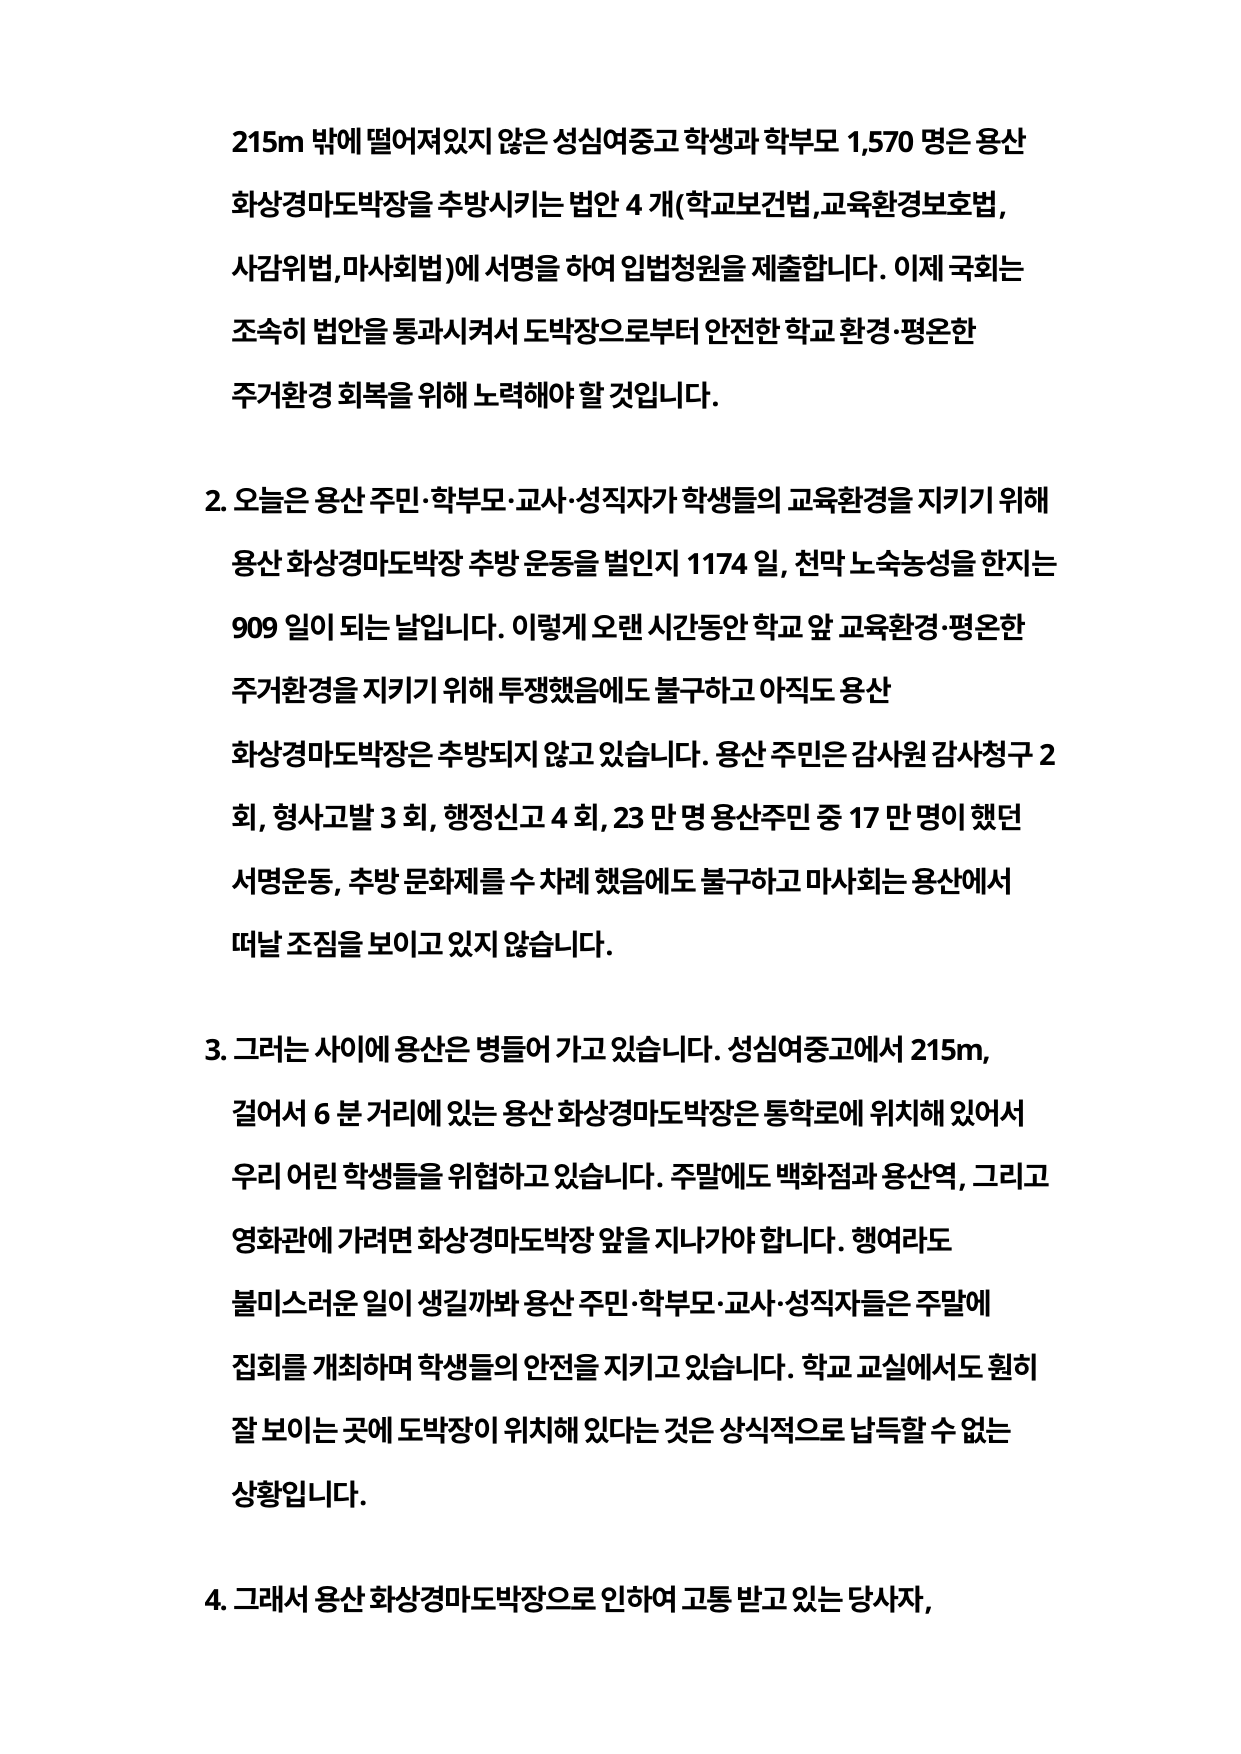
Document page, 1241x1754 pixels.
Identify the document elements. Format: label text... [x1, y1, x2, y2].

text 215m 밖에 떨어져있지 않은 성심여중고 학생과 학부모 1,570명은 용산 화상경마도박장을 추방시키는 법안 4개(학교보건법,교육환경보호법,사감위법,마사회법)에 서명을 하여 입법청원을 제출합니다. 이제 국회는 조속히 법안을 통과시켜서 도박장으로부터 안전한 학교 환경·평온한 주거환경 회복을 위해 노력해야 할 것입니다. [204, 118, 1063, 415]
text 3. 그러는 사이에 용산은 병들어 가고 있습니다. 성심여중고에서 215m, 걸어서 6분 거리에 있는 용산 화상경마도박장은 통학로에 위치해 있어서 우리 어린 학생들을 위협하고 있습니다. 주말에도 백화점과 용산역, 그리고 영화관에 가려면 화상경마도박장 앞을 지나가야 합니다. 행여라도 불미스러운 일이 생길까봐 용산 주민·학부모·교사·성직자들은 주말에 집회를 개최하며 학생들의 안전을 지키고 있습니다. 학교 교실에서도 훤히 잘 보이는 곳에 도박장이 위치해 있다는 것은 상식적으로 납득할 수 없는 상황입니다. [204, 1027, 1063, 1514]
text 2. 오늘은 용산 주민·학부모·교사·성직자가 학생들의 교육환경을 지키기 위해 용산 화상경마도박장 추방 운동을 벌인지 1174일, 천막 노숙농성을 한지는 909일이 되는 날입니다. 이렇게 오랜 시간동안 학교 앞 교육환경·평온한 주거환경을 지키기 위해 투쟁했음에도 불구하고 아직도 용산 화상경마도박장은 추방되지 않고 있습니다. 용산 주민은 감사원 감사청구 2회, 형사고발 3회, 행정신고 4회, 23만 명 용산주민 중 17만 명이 했던 서명운동, 추방 문화제를 수 차례 했음에도 불구하고 마사회는 용산에서 떠날 조짐을 보이고 있지 않습니다. [204, 477, 1063, 964]
text 4. 그래서 용산 화상경마도박장으로 인하여 고통 받고 있는 당사자, [204, 1576, 1063, 1619]
